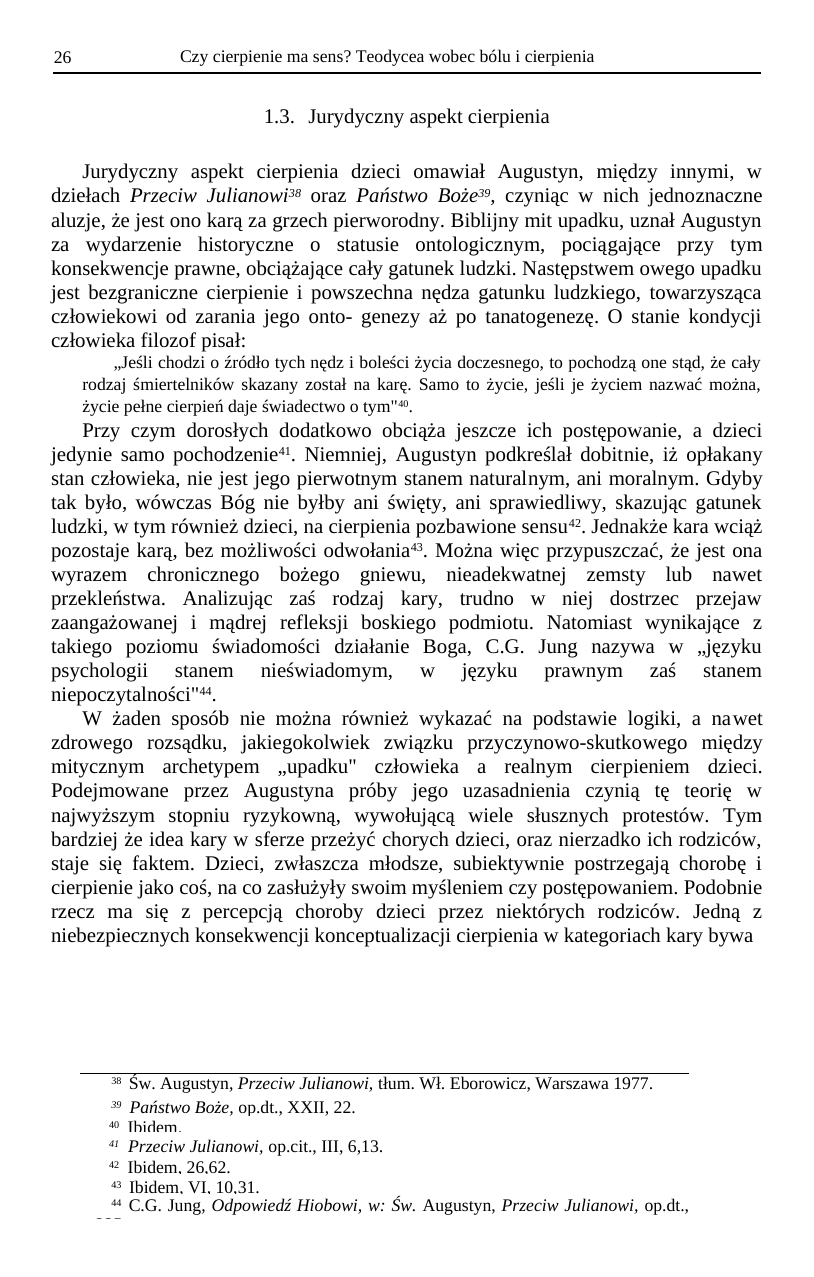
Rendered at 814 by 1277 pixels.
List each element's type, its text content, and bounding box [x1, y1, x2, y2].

text Przy czym dorosłych dodatkowo obciąża jeszcze ich postępowanie, a dzieci jedynie samo pochodzenie41. Niemniej, Augustyn podkreślał dobit­nie, iż opłakany stan człowieka, nie jest jego pierwotnym stanem natural­nym, ani moralnym. Gdyby tak było, wówczas Bóg nie byłby ani święty, ani sprawiedliwy, skazując gatunek ludzki, w tym również dzieci, na cierpienia pozbawione sensu42. Jednakże kara wciąż pozostaje karą, bez możliwości odwołania43. Można więc przypuszczać, że jest ona wyrazem chronicznego bożego gniewu, nieadekwatnej zemsty lub nawet przekleństwa. Analizując zaś rodzaj kary, trudno w niej dostrzec przejaw zaangażowanej i mądrej refleksji boskiego podmiotu. Natomiast wynikające z takiego poziomu świadomości działanie Boga, C.G. Jung nazywa w „języku psychologii sta­nem nieświadomym, w języku prawnym zaś stanem niepoczytalności"44. [51, 417, 763, 706]
text 43 Ibidem, VI, 10,31. [80, 1177, 689, 1193]
text 26 [54, 47, 78, 67]
text W żaden sposób nie można również wykazać na podstawie logiki, a na­wet zdrowego rozsądku, jakiegokolwiek związku przyczynowo-skutko­wego między mitycznym archetypem „upadku" człowieka a realnym cier­pieniem dzieci. Podejmowane przez Augustyna próby jego uzasadnienia czynią tę teorię w najwyższym stopniu ryzykowną, wywołującą wiele słusznych protestów. Tym bardziej że idea kary w sferze przeżyć chorych dzieci, oraz nierzadko ich rodziców, staje się faktem. Dzieci, zwłaszcza młodsze, subiektywnie postrzegają chorobę i cierpienie jako coś, na co za­służyły swoim myśleniem czy postępowaniem. Podobnie rzecz ma się z percepcją choroby dzieci przez niektórych rodziców. Jedną z niebezpiecz­nych konsekwencji konceptualizacji cierpienia w kategoriach kary bywa [51, 706, 763, 947]
text 39 Państwo Boże, op.dt., XXII, 22. [80, 1097, 689, 1116]
text Jurydyczny aspekt cierpienia dzieci omawiał Augustyn, między innymi, w dziełach Przeciw Julianowi38 oraz Państwo Boże39, czyniąc w nich jedno­znaczne aluzje, że jest ono karą za grzech pierworodny. Biblijny mit upadku, uznał Augustyn za wydarzenie historyczne o statusie ontologicznym, pocią­gające przy tym konsekwencje prawne, obciążające cały gatunek ludzki. Następstwem owego upadku jest bezgraniczne cierpienie i powszechna nędza gatunku ludzkiego, towarzysząca człowiekowi od zarania jego onto- genezy aż po tanatogenezę. O stanie kondycji człowieka filozof pisał: [51, 159, 763, 352]
text 42 Ibidem, 26,62. [80, 1157, 689, 1173]
text 40 Ibidem. [80, 1117, 689, 1132]
text „Jeśli chodzi o źródło tych nędz i boleści życia doczesnego, to pochodzą one stąd, że cały rodzaj śmiertelników skazany został na karę. Samo to życie, jeśli je życiem nazwać można, życie pełne cierpień daje świadectwo o tym"40. [82, 352, 763, 416]
text Czy cierpienie ma sens? Teodycea wobec bólu i cierpienia [180, 46, 634, 66]
text 44 C.G. Jung, Odpowiedź Hiobowi, w: Św. Augustyn, Przeciw Julianowi, op.dt., s. 235. [80, 1196, 689, 1219]
text 38 Św. Augustyn, Przeciw Julianowi, tłum. Wł. Eborowicz, Warszawa 1977. [80, 1074, 689, 1093]
text 41 Przeciw Julianowi, op.cit., III, 6,13. [80, 1137, 689, 1156]
list Jurydyczny aspekt cierpienia [51, 104, 763, 128]
